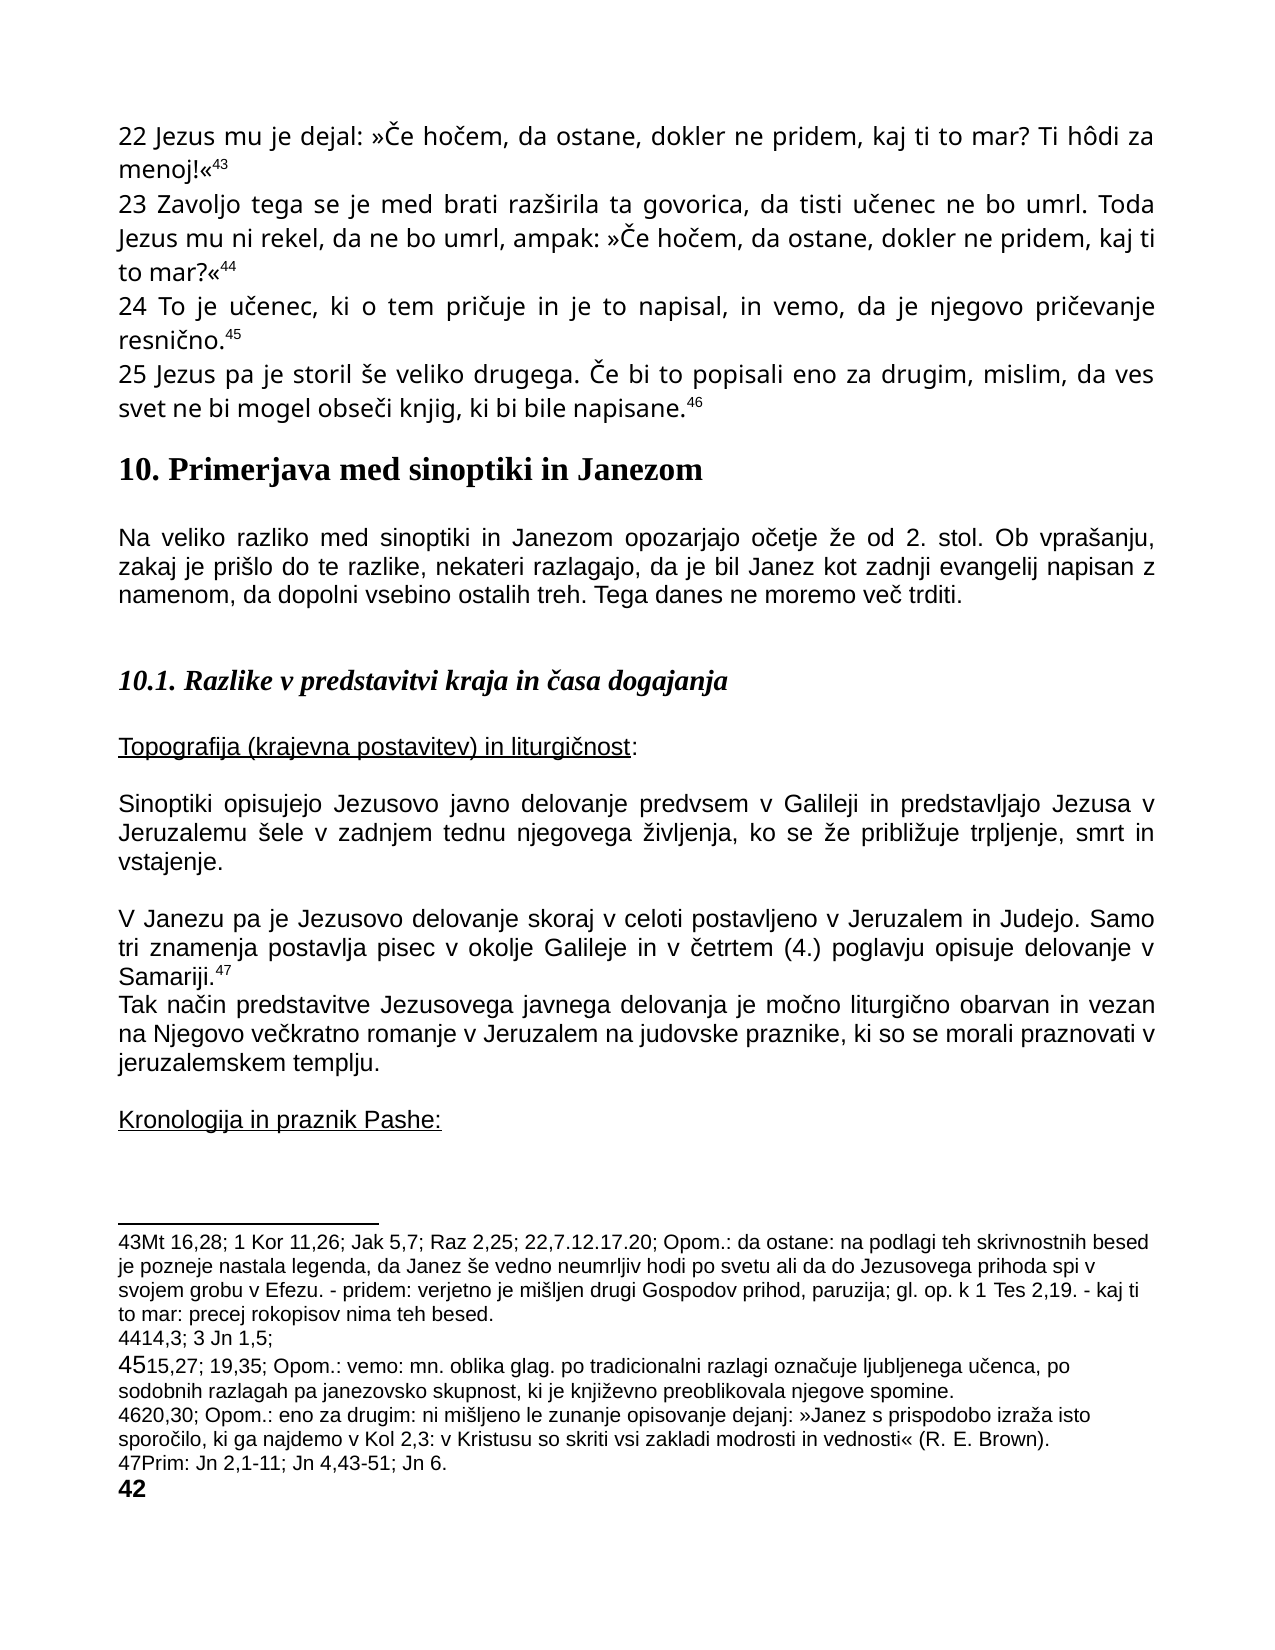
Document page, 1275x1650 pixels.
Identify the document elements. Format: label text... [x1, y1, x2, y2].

text V Janezu pa je Jezusovo delovanje skoraj v celoti postavljeno v Jeruzalem in Judejo. Samo tri znamenja postavlja pisec v okolje Galileje in v četrtem (4.) poglavju opisuje delovanje v Samariji. [118, 904, 1157, 990]
subtitle 10. Primerjava med sinoptiki in Janezom [118, 450, 1157, 488]
text Mt 16,28; 1 Kor 11,26; Jak 5,7; Raz 2,25; 22,7.12.17.20; Opom.: da ostane: na podlagi teh skrivnostnih besed je pozneje nastala legenda, da Janez še vedno neumrljiv hodi po svetu ali da do Jezusovega prihoda spi v svojem grobu v Efezu. - pridem: verjetno je mišljen drugi Gospodov prihod, paruzija; gl. op. k 1 Tes 2,19. - kaj ti to mar: precej rokopisov nima teh besed. [118, 1230, 1157, 1326]
text Prim: Jn 2,1-11; Jn 4,43-51; Jn 6. [118, 1450, 1157, 1474]
text 15,27; 19,35; Opom.: vemo: mn. oblika glag. po tradicionalni razlagi označuje ljubljenega učenca, po sodobnih razlagah pa janezovsko skupnost, ki je književno preoblikovala njegove spomine. [118, 1350, 1157, 1402]
text Na veliko razliko med sinoptiki in Janezom opozarjajo očetje že od 2. stol. Ob vprašanju, zakaj je prišlo do te razlike, nekateri razlagajo, da je bil Janez kot zadnji evangelij napisan z namenom, da dopolni vsebino ostalih treh. Tega danes ne moremo več trditi. [118, 523, 1157, 609]
text 23 Zavoljo tega se je med brati razširila ta govorica, da tisti učenec ne bo umrl. Toda Jezus mu ni rekel, da ne bo umrl, ampak: »Če hočem, da ostane, dokler ne pridem, kaj ti to mar?« [118, 186, 1157, 288]
text Tak način predstavitve Jezusovega javnega delovanja je močno liturgično obarvan in vezan na Njegovo večkratno romanje v Jeruzalem na judovske praznike, ki so se morali praznovati v jeruzalemskem templju. [118, 990, 1157, 1077]
text 14,3; 3 Jn 1,5; [118, 1326, 1157, 1350]
text 24 To je učenec, ki o tem pričuje in je to napisal, in vemo, da je njegovo pričevanje resnično. [118, 288, 1157, 357]
text 22 Jezus mu je dejal: »Če hočem, da ostane, dokler ne pridem, kaj ti to mar? Ti hôdi za menoj!« [118, 118, 1157, 186]
text Sinoptiki opisujejo Jezusovo javno delovanje predvsem v Galileji in predstavljajo Jezusa v Jeruzalemu šele v zadnjem tednu njegovega življenja, ko se že približuje trpljenje, smrt in vstajenje. [118, 789, 1157, 875]
text 20,30; Opom.: eno za drugim: ni mišljeno le zunanje opisovanje dejanj: »Janez s prispodobo izraža isto sporočilo, ki ga najdemo v Kol 2,3: v Kristusu so skriti vsi zakladi modrosti in vednosti« (R. E. Brown). [118, 1402, 1157, 1450]
text Kronologija in praznik Pashe: [118, 1105, 1157, 1134]
subtitle 10.1. Razlike v predstavitvi kraja in časa dogajanja [118, 663, 1157, 697]
text Topografija (krajevna postavitev) in liturgičnost: [118, 732, 1157, 760]
text 25 Jezus pa je storil še veliko drugega. Če bi to popisali eno za drugim, mislim, da ves svet ne bi mogel obseči knjig, ki bi bile napisane. [118, 357, 1157, 425]
